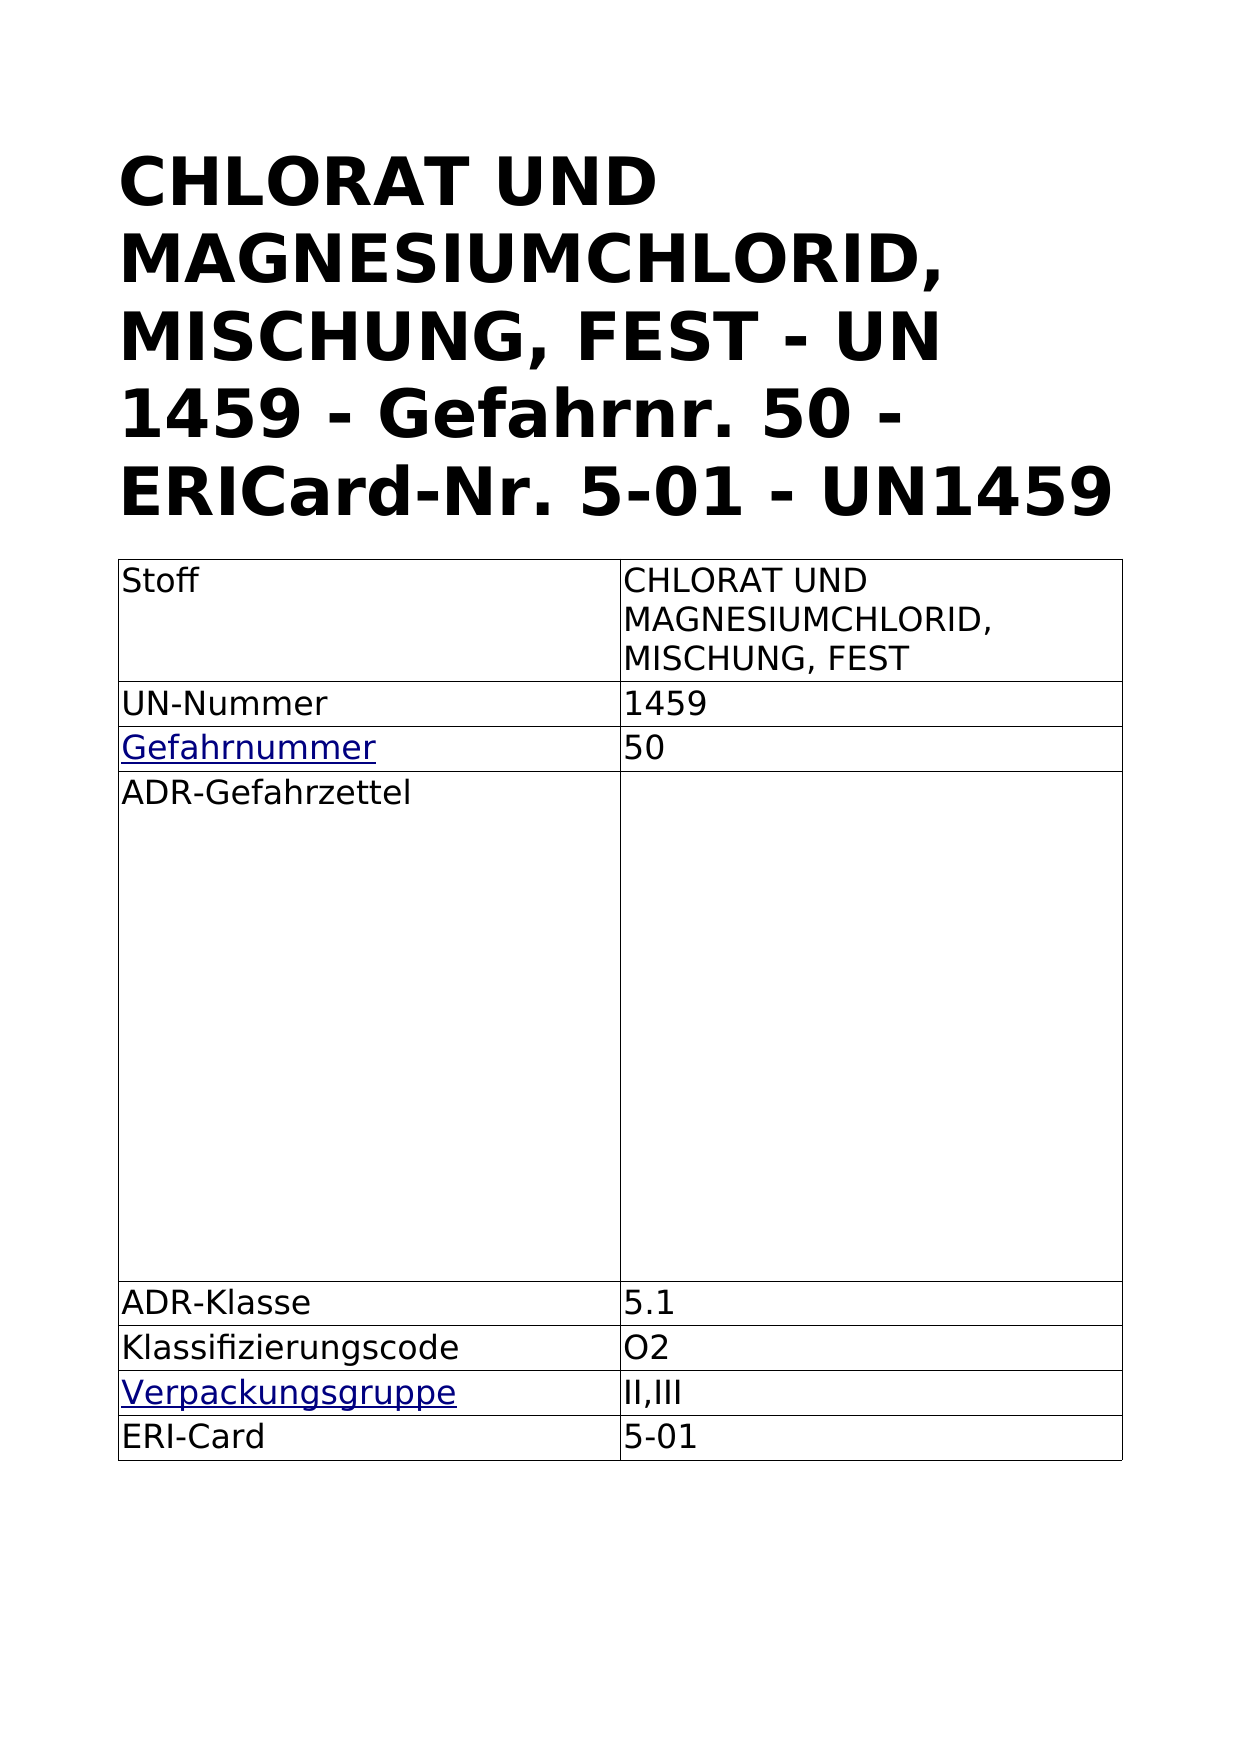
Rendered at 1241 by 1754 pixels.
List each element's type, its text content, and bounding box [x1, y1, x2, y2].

table_header CHLORAT UND MAGNESIUMCHLORID, MISCHUNG, FEST [621, 560, 1122, 681]
table_cell II,III [621, 1371, 1122, 1415]
table_cell UN-Nummer [119, 682, 620, 726]
subtitle CHLORAT UND MAGNESIUMCHLORID, MISCHUNG, FEST - UN 1459 - Gefahrnr. 50 - ERICard-Nr. 5-01 - UN1459 [118, 143, 1122, 531]
table_cell O2 [621, 1326, 1122, 1370]
table_cell ERI-Card [119, 1416, 620, 1460]
table_cell 5-01 [621, 1416, 1122, 1460]
table_header Stoff [119, 560, 620, 681]
table_cell Gefahrnummer [119, 727, 620, 771]
table_cell [621, 772, 1122, 1281]
table_cell 1459 [621, 682, 1122, 726]
table_cell ADR-Gefahrzettel [119, 772, 620, 1281]
table_cell Klassifizierungscode [119, 1326, 620, 1370]
table_cell 5.1 [621, 1282, 1122, 1325]
table_cell 50 [621, 727, 1122, 771]
table_cell ADR-Klasse [119, 1282, 620, 1325]
table_cell Verpackungsgruppe [119, 1371, 620, 1415]
